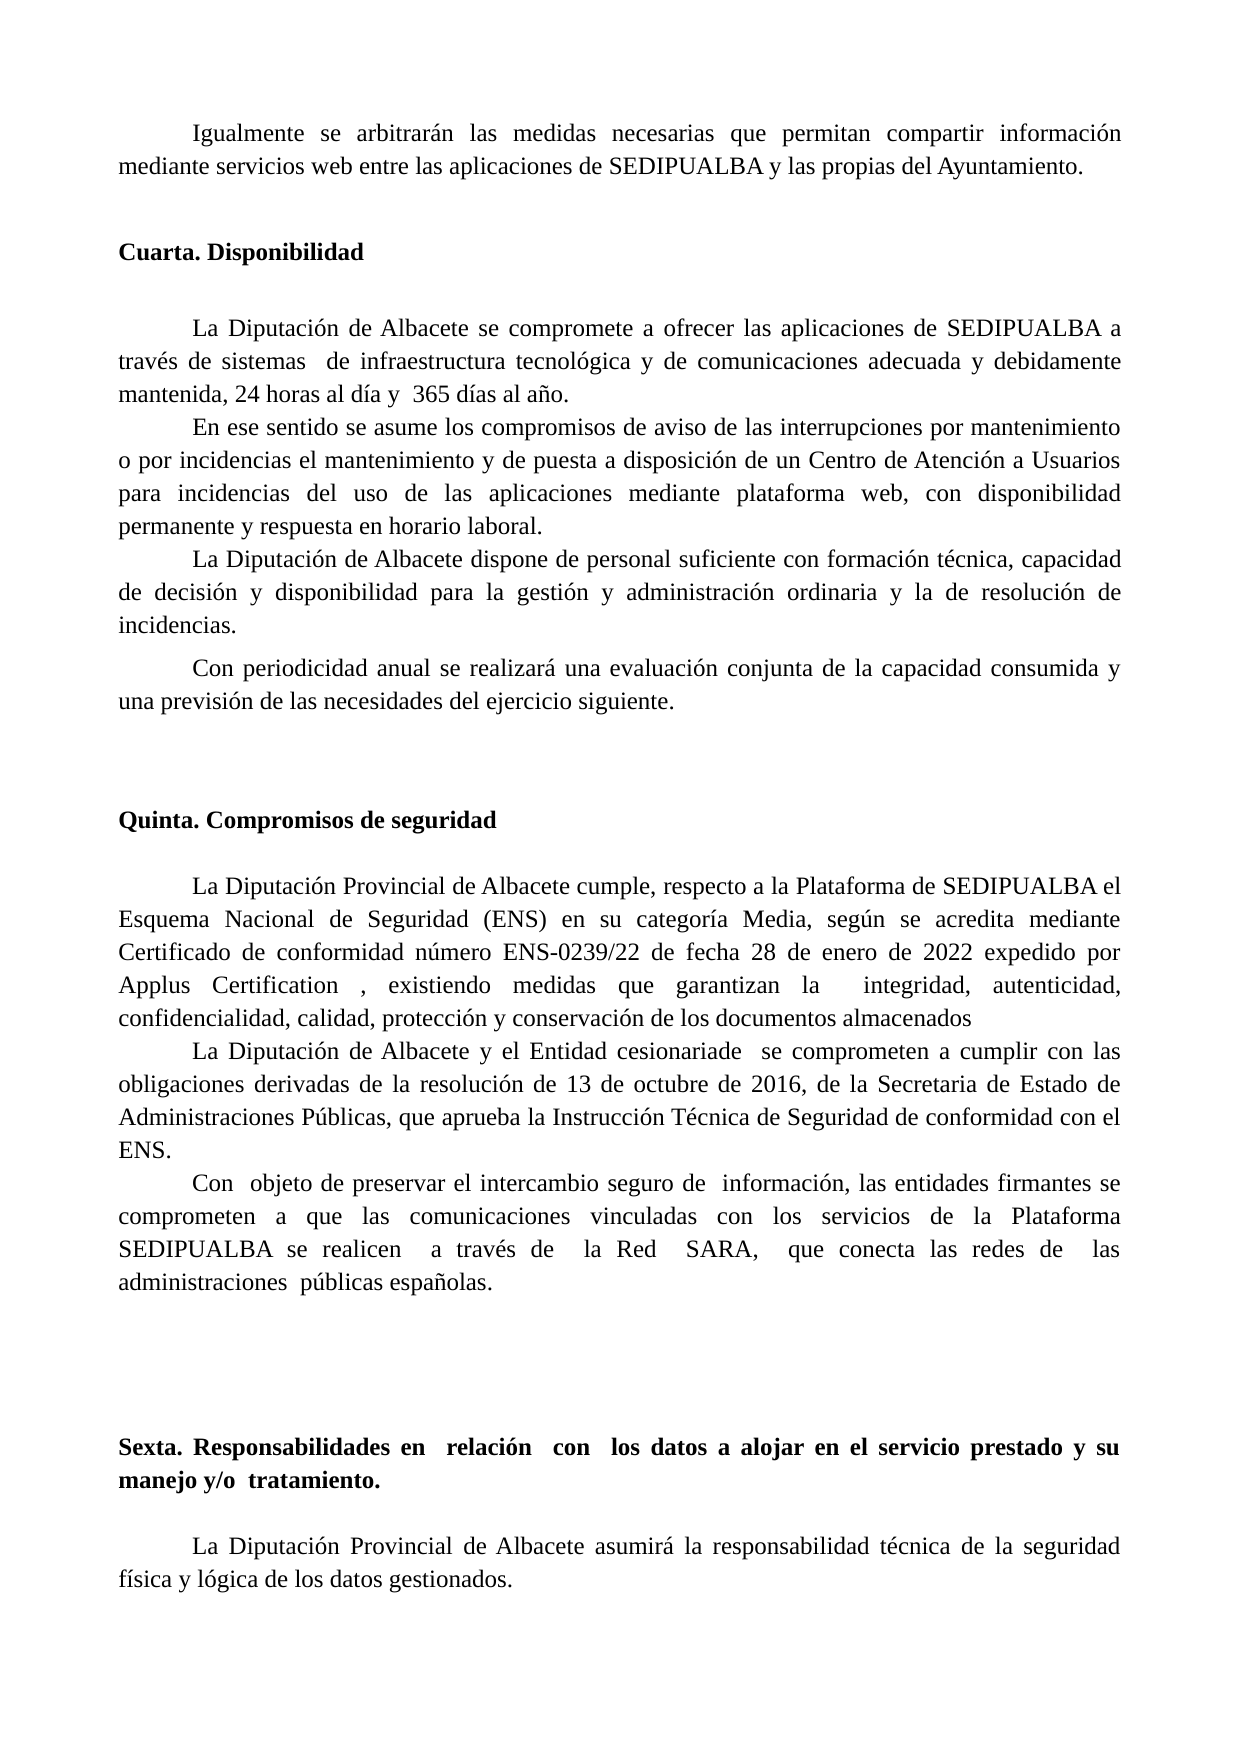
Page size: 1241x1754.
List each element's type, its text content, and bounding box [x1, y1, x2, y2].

text La Diputación Provincial de Albacete asumirá la responsabilidad técnica de la seguridad física y lógica de los datos gestionados. [118, 1531, 1122, 1593]
text Igualmente se arbitrarán las medidas necesarias que permitan compartir información mediante servicios web entre las aplicaciones de SEDIPUALBA y las propias del Ayuntamiento. [118, 118, 1122, 180]
text Quinta. Compromisos de seguridad [118, 805, 1122, 834]
text Cuarta. Disponibilidad [118, 237, 1122, 266]
text Sexta. Responsabilidades en relación con los datos a alojar en el servicio prestado y su manejo y/o tratamiento. [118, 1432, 1122, 1494]
text En ese sentido se asume los compromisos de aviso de las interrupciones por mantenimiento o por incidencias el mantenimiento y de puesta a disposición de un Centro de Atención a Usuarios para incidencias del uso de las aplicaciones mediante plataforma web, con disponibilidad permanente y respuesta en horario laboral. [118, 412, 1122, 540]
text Con periodicidad anual se realizará una evaluación conjunta de la capacidad consumida y una previsión de las necesidades del ejercicio siguiente. [118, 653, 1122, 715]
text La Diputación de Albacete dispone de personal suficiente con formación técnica, capacidad de decisión y disponibilidad para la gestión y administración ordinaria y la de resolución de incidencias. [118, 544, 1122, 639]
text La Diputación de Albacete se compromete a ofrecer las aplicaciones de SEDIPUALBA a través de sistemas de infraestructura tecnológica y de comunicaciones adecuada y debidamente mantenida, 24 horas al día y 365 días al año. [118, 313, 1122, 408]
text La Diputación Provincial de Albacete cumple, respecto a la Plataforma de SEDIPUALBA el Esquema Nacional de Seguridad (ENS) en su categoría Media, según se acredita mediante Certificado de conformidad número ENS-0239/22 de fecha 28 de enero de 2022 expedido por Applus Certification , existiendo medidas que garantizan la integridad, autenticidad, confidencialidad, calidad, protección y conservación de los documentos almacenados [118, 871, 1122, 1032]
text La Diputación de Albacete y el Entidad cesionariade se comprometen a cumplir con las obligaciones derivadas de la resolución de 13 de octubre de 2016, de la Secretaria de Estado de Administraciones Públicas, que aprueba la Instrucción Técnica de Seguridad de conformidad con el ENS. [118, 1036, 1122, 1164]
text Con objeto de preservar el intercambio seguro de información, las entidades firmantes se comprometen a que las comunicaciones vinculadas con los servicios de la Plataforma SEDIPUALBA se realicen a través de la Red SARA, que conecta las redes de las administraciones públicas españolas. [118, 1168, 1122, 1296]
